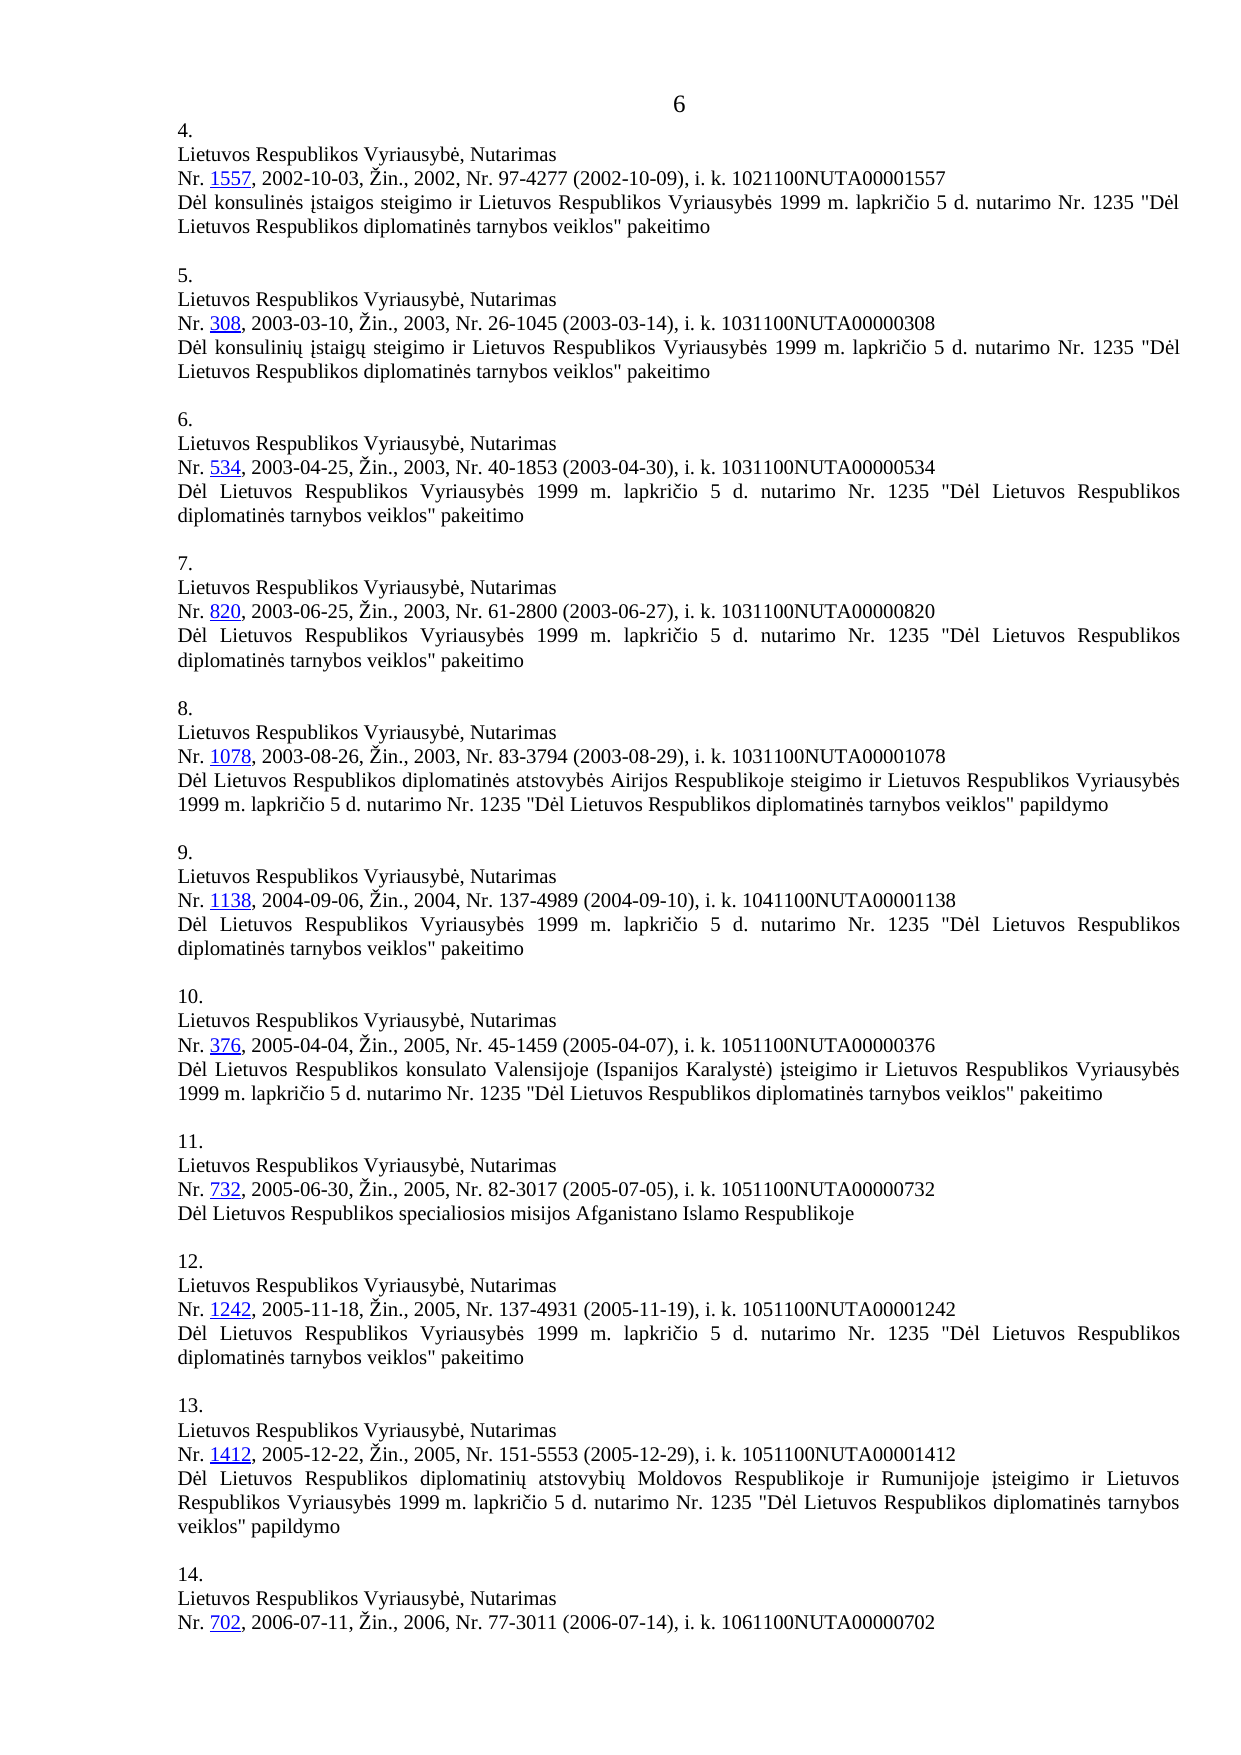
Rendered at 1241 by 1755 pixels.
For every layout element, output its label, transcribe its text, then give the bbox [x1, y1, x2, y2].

text Dėl Lietuvos Respublikos Vyriausybės 1999 m. lapkričio 5 d. nutarimo Nr. 1235 "Dėl Lietuvos Respublikos diplomatinės tarnybos veiklos" pakeitimo [177, 1321, 1181, 1369]
text 4. [177, 118, 1181, 142]
text Nr. 534, 2003-04-25, Žin., 2003, Nr. 40-1853 (2003-04-30), i. k. 1031100NUTA00000534 [177, 455, 1181, 479]
text Dėl Lietuvos Respublikos diplomatinės atstovybės Airijos Respublikoje steigimo ir Lietuvos Respublikos Vyriausybės 1999 m. lapkričio 5 d. nutarimo Nr. 1235 "Dėl Lietuvos Respublikos diplomatinės tarnybos veiklos" papildymo [177, 768, 1181, 816]
text Lietuvos Respublikos Vyriausybė, Nutarimas [177, 1586, 1181, 1610]
text 8. [177, 696, 1181, 720]
text Lietuvos Respublikos Vyriausybė, Nutarimas [177, 1417, 1181, 1442]
text Nr. 820, 2003-06-25, Žin., 2003, Nr. 61-2800 (2003-06-27), i. k. 1031100NUTA00000820 [177, 599, 1181, 623]
text Nr. 1078, 2003-08-26, Žin., 2003, Nr. 83-3794 (2003-08-29), i. k. 1031100NUTA00001078 [177, 744, 1181, 768]
text Lietuvos Respublikos Vyriausybė, Nutarimas [177, 1153, 1181, 1177]
text 14. [177, 1562, 1181, 1586]
text Nr. 376, 2005-04-04, Žin., 2005, Nr. 45-1459 (2005-04-07), i. k. 1051100NUTA00000376 [177, 1032, 1181, 1057]
text Lietuvos Respublikos Vyriausybė, Nutarimas [177, 1273, 1181, 1297]
text Nr. 732, 2005-06-30, Žin., 2005, Nr. 82-3017 (2005-07-05), i. k. 1051100NUTA00000732 [177, 1177, 1181, 1201]
text 11. [177, 1129, 1181, 1153]
text Lietuvos Respublikos Vyriausybė, Nutarimas [177, 287, 1181, 311]
text Nr. 1412, 2005-12-22, Žin., 2005, Nr. 151-5553 (2005-12-29), i. k. 1051100NUTA00001412 [177, 1442, 1181, 1466]
text Lietuvos Respublikos Vyriausybė, Nutarimas [177, 720, 1181, 744]
text Dėl Lietuvos Respublikos Vyriausybės 1999 m. lapkričio 5 d. nutarimo Nr. 1235 "Dėl Lietuvos Respublikos diplomatinės tarnybos veiklos" pakeitimo [177, 479, 1181, 527]
text Lietuvos Respublikos Vyriausybė, Nutarimas [177, 575, 1181, 599]
text 10. [177, 984, 1181, 1008]
text Dėl konsulinės įstaigos steigimo ir Lietuvos Respublikos Vyriausybės 1999 m. lapkričio 5 d. nutarimo Nr. 1235 "Dėl Lietuvos Respublikos diplomatinės tarnybos veiklos" pakeitimo [177, 190, 1181, 238]
text Lietuvos Respublikos Vyriausybė, Nutarimas [177, 1008, 1181, 1032]
text 9. [177, 840, 1181, 864]
text Nr. 308, 2003-03-10, Žin., 2003, Nr. 26-1045 (2003-03-14), i. k. 1031100NUTA00000308 [177, 311, 1181, 335]
text Lietuvos Respublikos Vyriausybė, Nutarimas [177, 431, 1181, 455]
text Dėl Lietuvos Respublikos Vyriausybės 1999 m. lapkričio 5 d. nutarimo Nr. 1235 "Dėl Lietuvos Respublikos diplomatinės tarnybos veiklos" pakeitimo [177, 623, 1181, 672]
text 6. [177, 407, 1181, 431]
text Nr. 1557, 2002-10-03, Žin., 2002, Nr. 97-4277 (2002-10-09), i. k. 1021100NUTA00001557 [177, 166, 1181, 190]
text 13. [177, 1393, 1181, 1417]
text 5. [177, 262, 1181, 287]
text 7. [177, 551, 1181, 575]
text Nr. 702, 2006-07-11, Žin., 2006, Nr. 77-3011 (2006-07-14), i. k. 1061100NUTA00000702 [177, 1610, 1181, 1634]
text Lietuvos Respublikos Vyriausybė, Nutarimas [177, 864, 1181, 888]
text 12. [177, 1249, 1181, 1273]
text Lietuvos Respublikos Vyriausybė, Nutarimas [177, 142, 1181, 166]
text Dėl Lietuvos Respublikos konsulato Valensijoje (Ispanijos Karalystė) įsteigimo ir Lietuvos Respublikos Vyriausybės 1999 m. lapkričio 5 d. nutarimo Nr. 1235 "Dėl Lietuvos Respublikos diplomatinės tarnybos veiklos" pakeitimo [177, 1057, 1181, 1105]
text Dėl konsulinių įstaigų steigimo ir Lietuvos Respublikos Vyriausybės 1999 m. lapkričio 5 d. nutarimo Nr. 1235 "Dėl Lietuvos Respublikos diplomatinės tarnybos veiklos" pakeitimo [177, 335, 1181, 383]
text Dėl Lietuvos Respublikos diplomatinių atstovybių Moldovos Respublikoje ir Rumunijoje įsteigimo ir Lietuvos Respublikos Vyriausybės 1999 m. lapkričio 5 d. nutarimo Nr. 1235 "Dėl Lietuvos Respublikos diplomatinės tarnybos veiklos" papildymo [177, 1466, 1181, 1538]
text Dėl Lietuvos Respublikos Vyriausybės 1999 m. lapkričio 5 d. nutarimo Nr. 1235 "Dėl Lietuvos Respublikos diplomatinės tarnybos veiklos" pakeitimo [177, 912, 1181, 960]
text Dėl Lietuvos Respublikos specialiosios misijos Afganistano Islamo Respublikoje [177, 1201, 1181, 1225]
text Nr. 1138, 2004-09-06, Žin., 2004, Nr. 137-4989 (2004-09-10), i. k. 1041100NUTA00001138 [177, 888, 1181, 912]
text Nr. 1242, 2005-11-18, Žin., 2005, Nr. 137-4931 (2005-11-19), i. k. 1051100NUTA00001242 [177, 1297, 1181, 1321]
